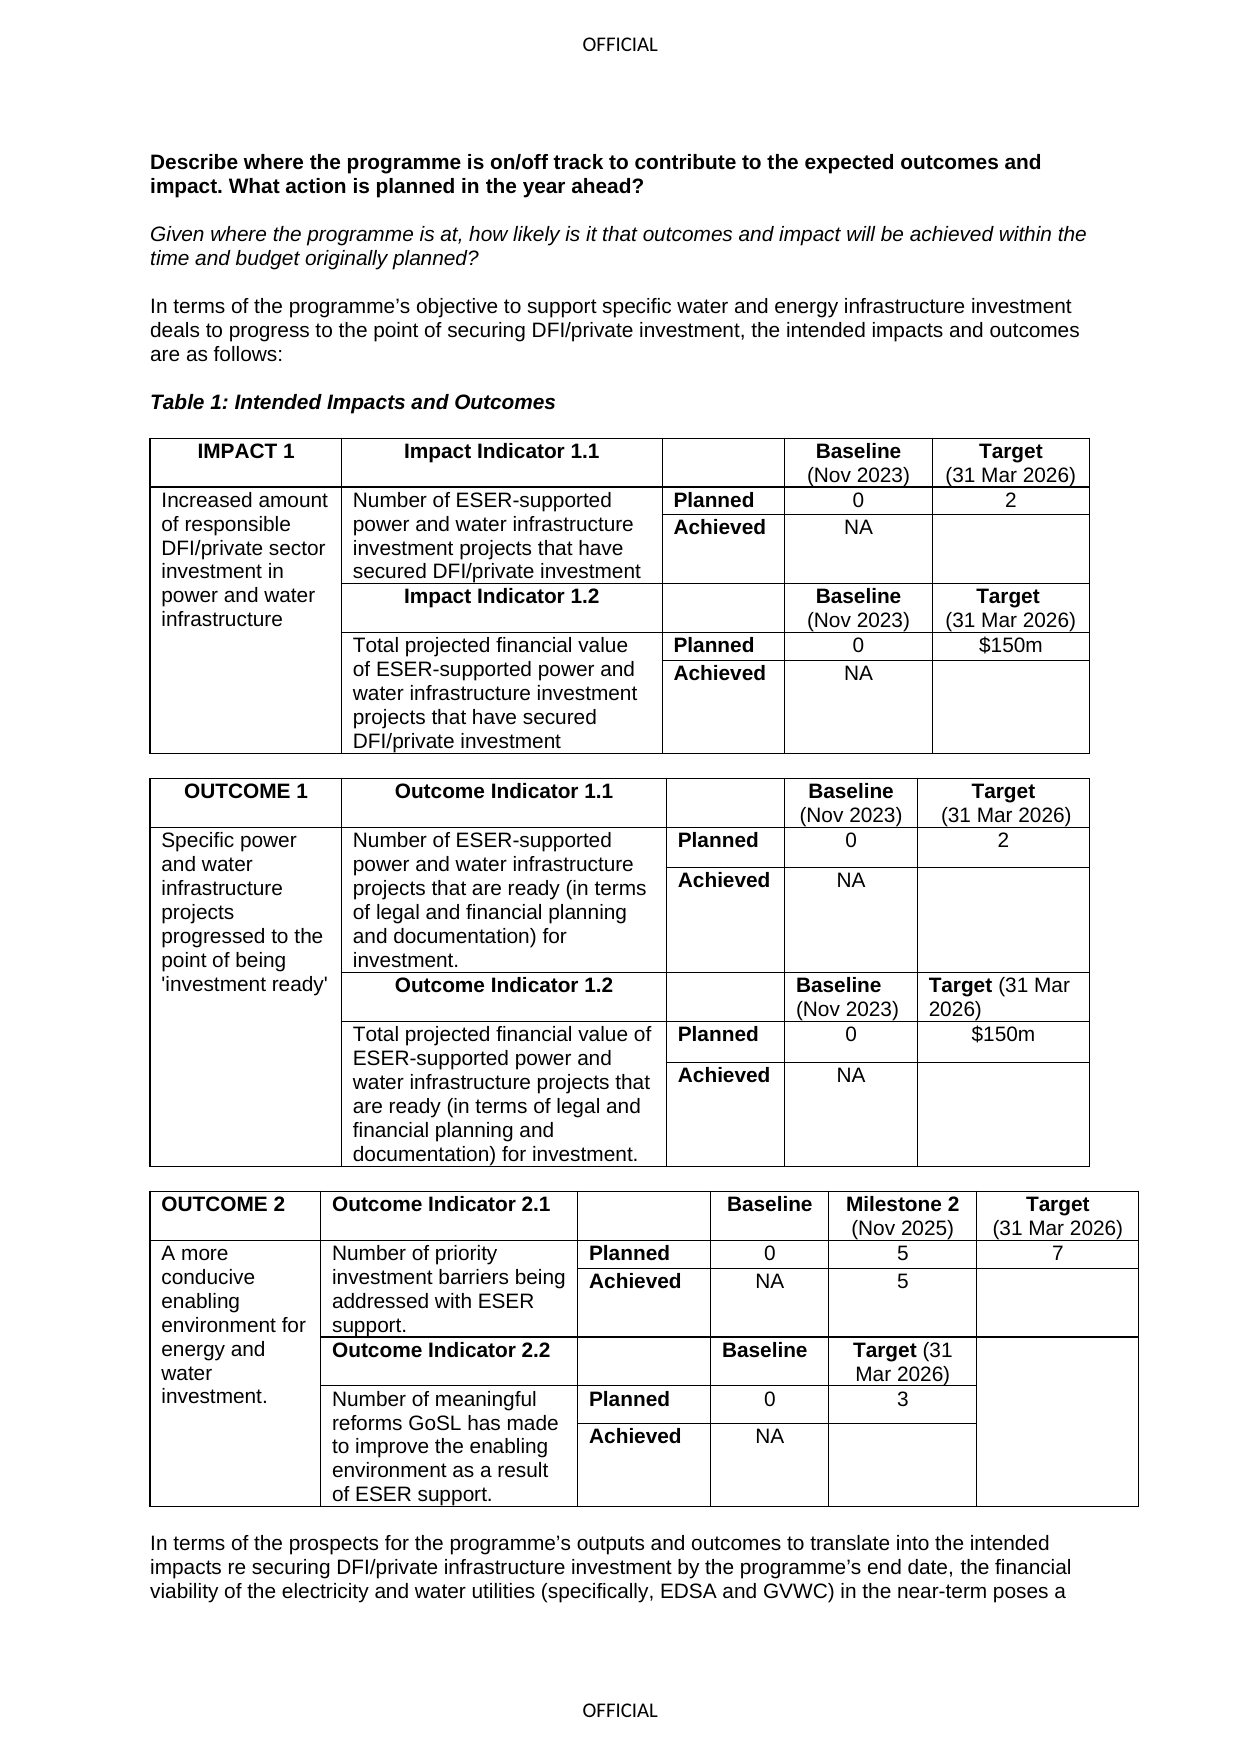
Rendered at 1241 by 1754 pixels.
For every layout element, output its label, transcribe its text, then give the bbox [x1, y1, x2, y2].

table_cell NA [785, 868, 917, 972]
table_cell Achieved [663, 661, 784, 753]
table_header [667, 779, 784, 827]
table_cell 5 [829, 1241, 976, 1268]
table_cell 7 [977, 1241, 1138, 1268]
table_header Milestone 2 (Nov 2025) [829, 1192, 976, 1239]
table_cell NA [785, 515, 932, 583]
table_cell 0 [711, 1241, 828, 1268]
table_header Target (31 Mar 2026) [933, 439, 1089, 486]
table_cell [977, 1269, 1138, 1336]
table_cell Planned [667, 1022, 784, 1062]
table_cell Total projected financial value of ESER-supported power and water infrastructure projects that are ready (in terms of legal and financial planning and documentation) for investment. [342, 1022, 666, 1166]
text Table 1: Intended Impacts and Outcomes [150, 389, 1090, 413]
table_cell NA [785, 1063, 917, 1166]
table_cell Planned [578, 1241, 710, 1268]
table_cell 0 [785, 1022, 917, 1062]
table_cell NA [711, 1269, 828, 1336]
table_cell Impact Indicator 1.2 [342, 584, 662, 632]
table_cell [667, 973, 784, 1021]
table_cell Number of ESER-supported power and water infrastructure projects that are ready (in terms of legal and financial planning and documentation) for investment. [342, 828, 666, 972]
table_cell NA [785, 661, 932, 753]
table_cell Number of priority investment barriers being addressed with ESER support. [321, 1241, 577, 1336]
table_cell [918, 868, 1089, 972]
table_header Baseline (Nov 2023) [785, 439, 932, 486]
text In terms of the programme’s objective to support specific water and energy infrastructure investment deals to progress to the point of securing DFI/private investment, the intended impacts and outcomes are as follows: [150, 294, 1090, 366]
table_cell Number of ESER-supported power and water infrastructure investment projects that have secured DFI/private investment [342, 488, 662, 583]
table_cell 0 [711, 1386, 828, 1423]
table_cell 2 [918, 828, 1089, 867]
table_header Target (31 Mar 2026) [918, 779, 1089, 827]
table_cell Planned [663, 488, 784, 514]
table_cell [829, 1424, 976, 1506]
table_header Baseline (Nov 2023) [785, 779, 917, 827]
table_cell Target (31 Mar 2026) [918, 973, 1089, 1021]
table_cell 0 [785, 828, 917, 867]
table_cell Number of meaningful reforms GoSL has made to improve the enabling environment as a result of ESER support. [321, 1386, 577, 1506]
table_cell Outcome Indicator 2.2 [321, 1338, 577, 1385]
table_cell $150m [933, 633, 1089, 660]
table_header Outcome Indicator 1.1 [342, 779, 666, 827]
text Given where the programme is at, how likely is it that outcomes and impact will be achieved within the time and budget originally planned? [150, 222, 1090, 270]
table_cell Target (31 Mar 2026) [933, 584, 1089, 632]
table_cell [663, 584, 784, 632]
table_header OUTCOME 1 [151, 779, 341, 827]
table_cell $150m [918, 1022, 1089, 1062]
table_cell A more conducive enabling environment for energy and water investment. [151, 1241, 320, 1506]
table_cell 2 [933, 488, 1089, 514]
table_cell Target (31 Mar 2026) [829, 1338, 976, 1385]
table_cell [933, 661, 1089, 753]
table_cell Outcome Indicator 1.2 [342, 973, 666, 1021]
table_header [578, 1192, 710, 1239]
table_cell Planned [663, 633, 784, 660]
table_header Outcome Indicator 2.1 [321, 1192, 577, 1239]
table_cell [977, 1338, 1138, 1506]
table_cell Achieved [667, 868, 784, 972]
table_header IMPACT 1 [151, 439, 341, 486]
table_cell Achieved [667, 1063, 784, 1166]
table_header [663, 439, 784, 486]
table_header Impact Indicator 1.1 [342, 439, 662, 486]
table_cell Total projected financial value of ESER-supported power and water infrastructure investment projects that have secured DFI/private investment [342, 633, 662, 753]
table_cell Baseline [711, 1338, 828, 1385]
table_cell Planned [667, 828, 784, 867]
table_cell 5 [829, 1269, 976, 1336]
table_cell Planned [578, 1386, 710, 1423]
table_cell [933, 515, 1089, 583]
text Describe where the programme is on/off track to contribute to the expected outcomes and impact. What action is planned in the year ahead? [150, 150, 1090, 198]
table_cell 0 [785, 488, 932, 514]
table_cell Achieved [578, 1269, 710, 1336]
table_cell Achieved [663, 515, 784, 583]
table_cell Achieved [578, 1424, 710, 1506]
table_cell [918, 1063, 1089, 1166]
table_cell [578, 1338, 710, 1385]
table_cell Baseline (Nov 2023) [785, 584, 932, 632]
table_header Baseline [711, 1192, 828, 1239]
table_cell 3 [829, 1386, 976, 1423]
text In terms of the prospects for the programme’s outputs and outcomes to translate into the intended impacts re securing DFI/private infrastructure investment by the programme’s end date, the financial viability of the electricity and water utilities (specifically, EDSA and GVWC) in the near-term poses a [150, 1531, 1090, 1603]
table_cell Increased amount of responsible DFI/private sector investment in power and water infrastructure [151, 488, 341, 753]
table_header OUTCOME 2 [151, 1192, 320, 1239]
table_cell Specific power and water infrastructure projects progressed to the point of being 'investment ready' [151, 828, 341, 1166]
table_cell Baseline (Nov 2023) [785, 973, 917, 1021]
table_cell 0 [785, 633, 932, 660]
table_header Target (31 Mar 2026) [977, 1192, 1138, 1239]
table_cell NA [711, 1424, 828, 1506]
